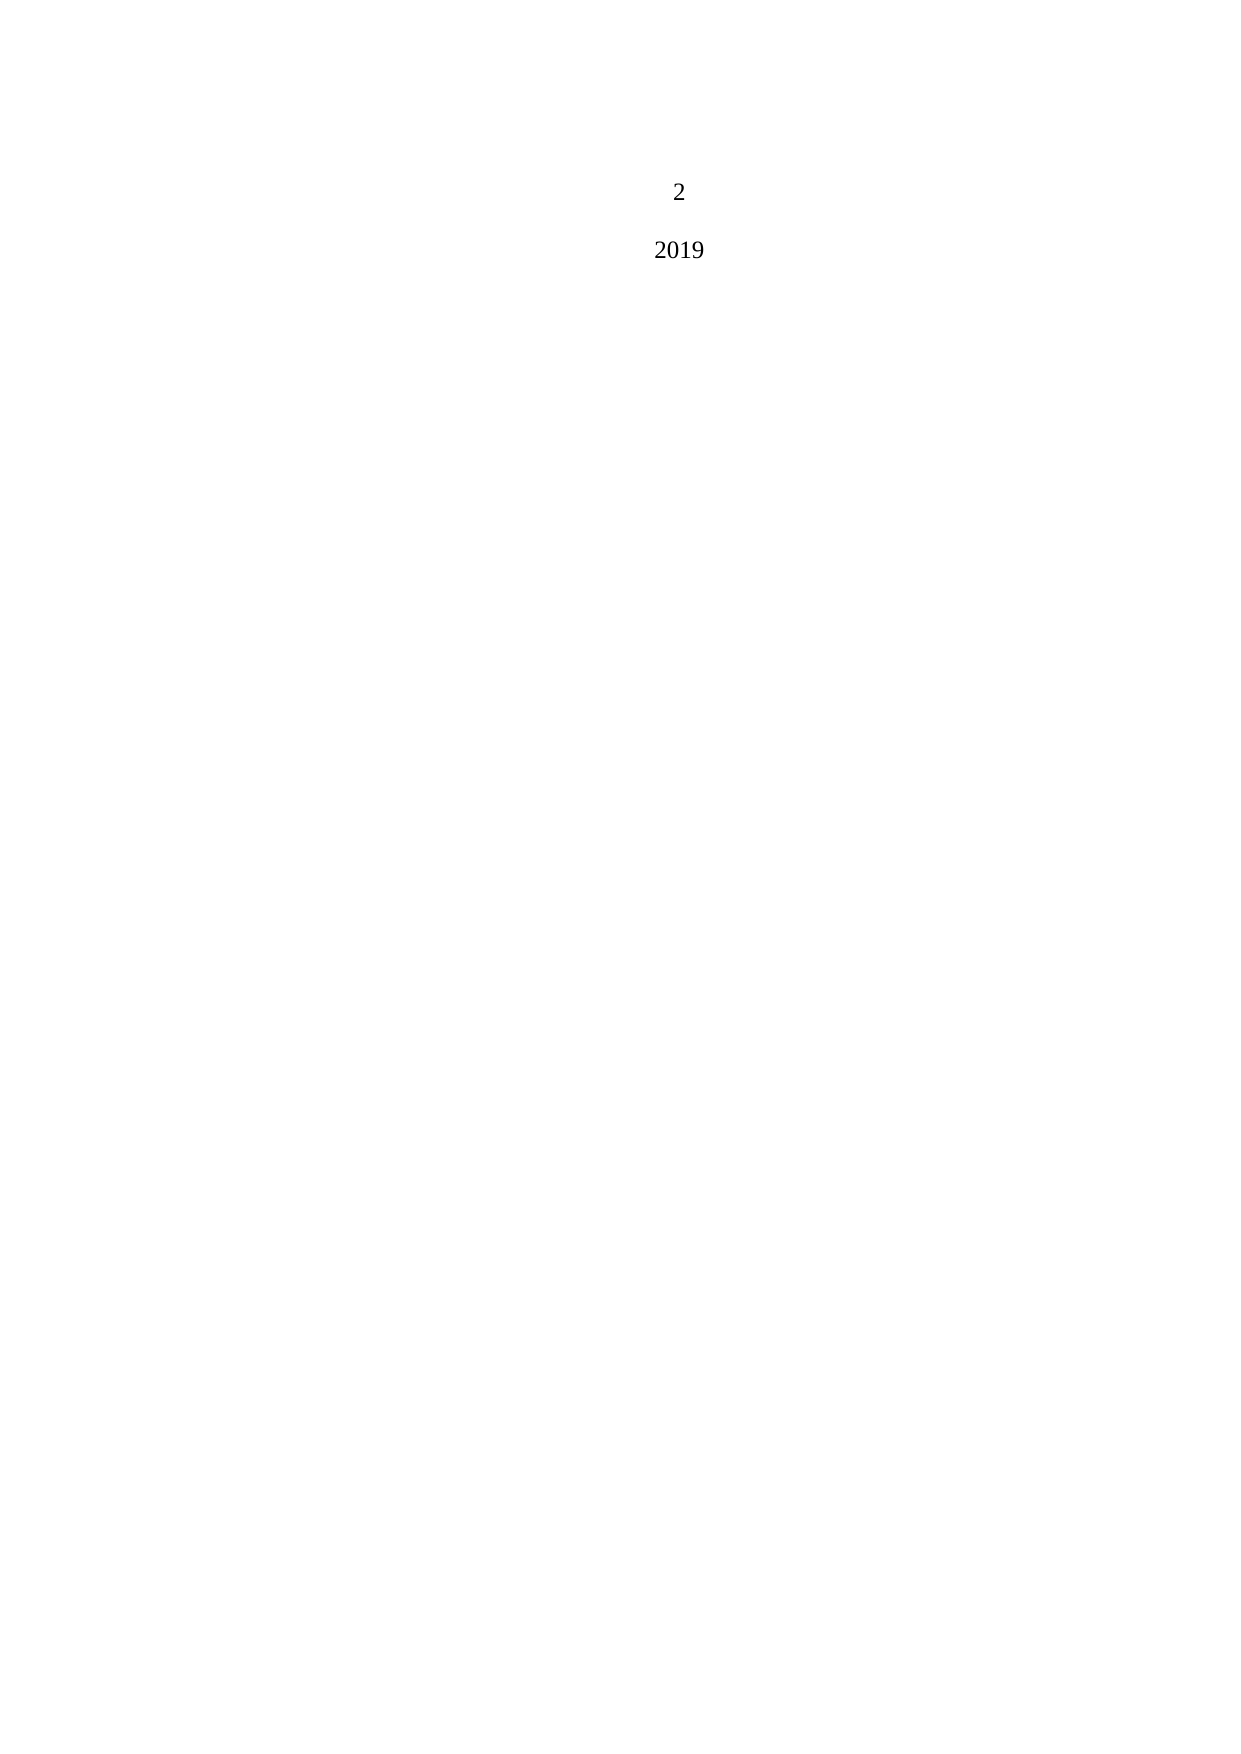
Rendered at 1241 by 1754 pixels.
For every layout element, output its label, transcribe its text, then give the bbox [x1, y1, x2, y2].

text 2019 [177, 235, 1181, 263]
